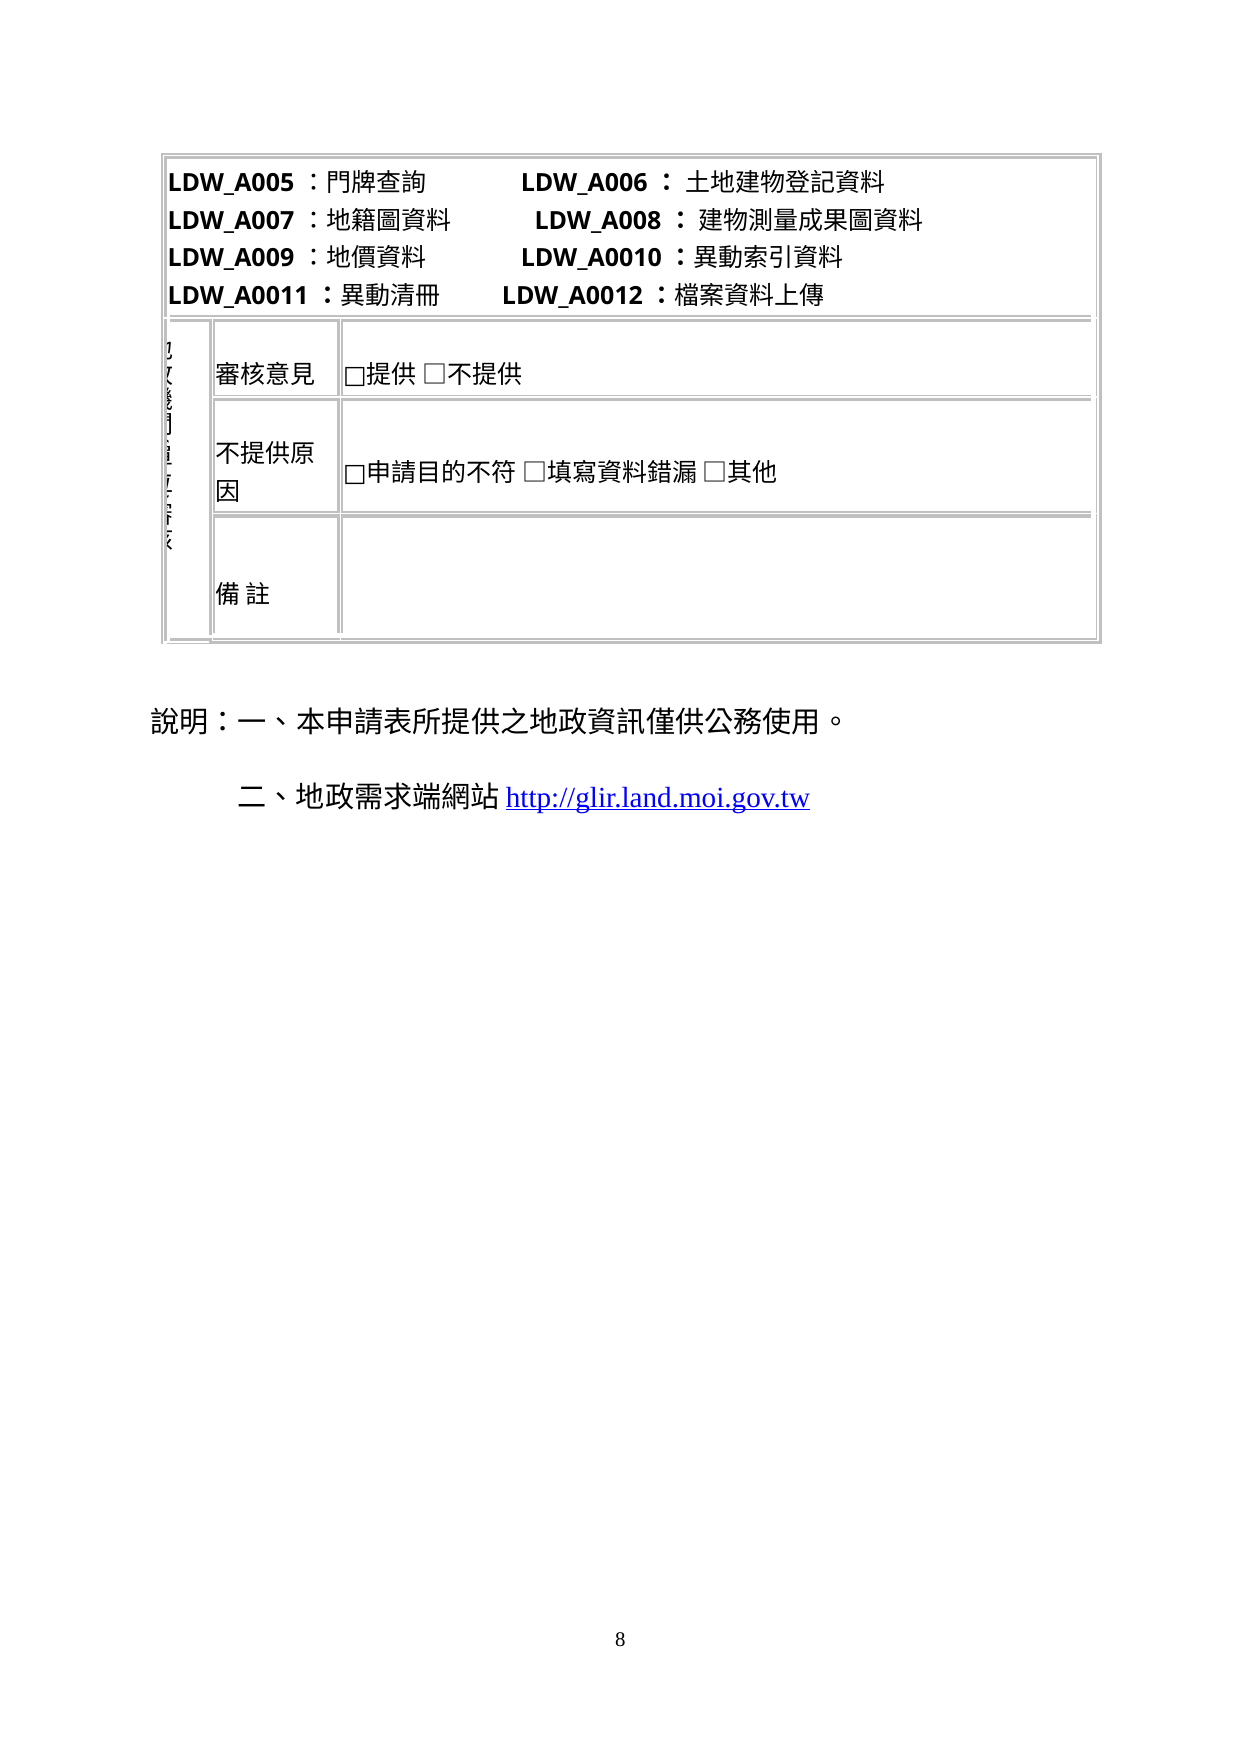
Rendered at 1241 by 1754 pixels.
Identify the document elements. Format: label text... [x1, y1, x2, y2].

table_cell 不提供原因 [215, 401, 337, 511]
table_cell 地政機關(單位)審核 [164, 315, 212, 638]
table_cell 備 註 [212, 511, 340, 638]
table_cell □申請目的不符 □填寫資料錯漏 □其他 [340, 395, 1099, 511]
table_header LDW_A005 ：門牌查詢 LDW_A006 ： 土地建物登記資料 LDW_A007 ：地籍圖資料 LDW_A008 ： 建物測量成果圖資料 LDW_A009 ：地價資料 LDW_A0010 ：異動索引資料 LDW_A0011 ：異動清冊 LDW_A0012 ：檔案資料上傳 [167, 159, 1096, 315]
table_cell 審核意見 [215, 322, 337, 394]
table_cell [340, 511, 1099, 638]
text 二、地政需求端網站http://glir.land.moi.gov.tw [237, 757, 1053, 832]
text 說明：一、本申請表所提供之地政資訊僅供公務使用。 [150, 682, 1053, 757]
table_cell □提供 □不提供 [340, 315, 1099, 394]
